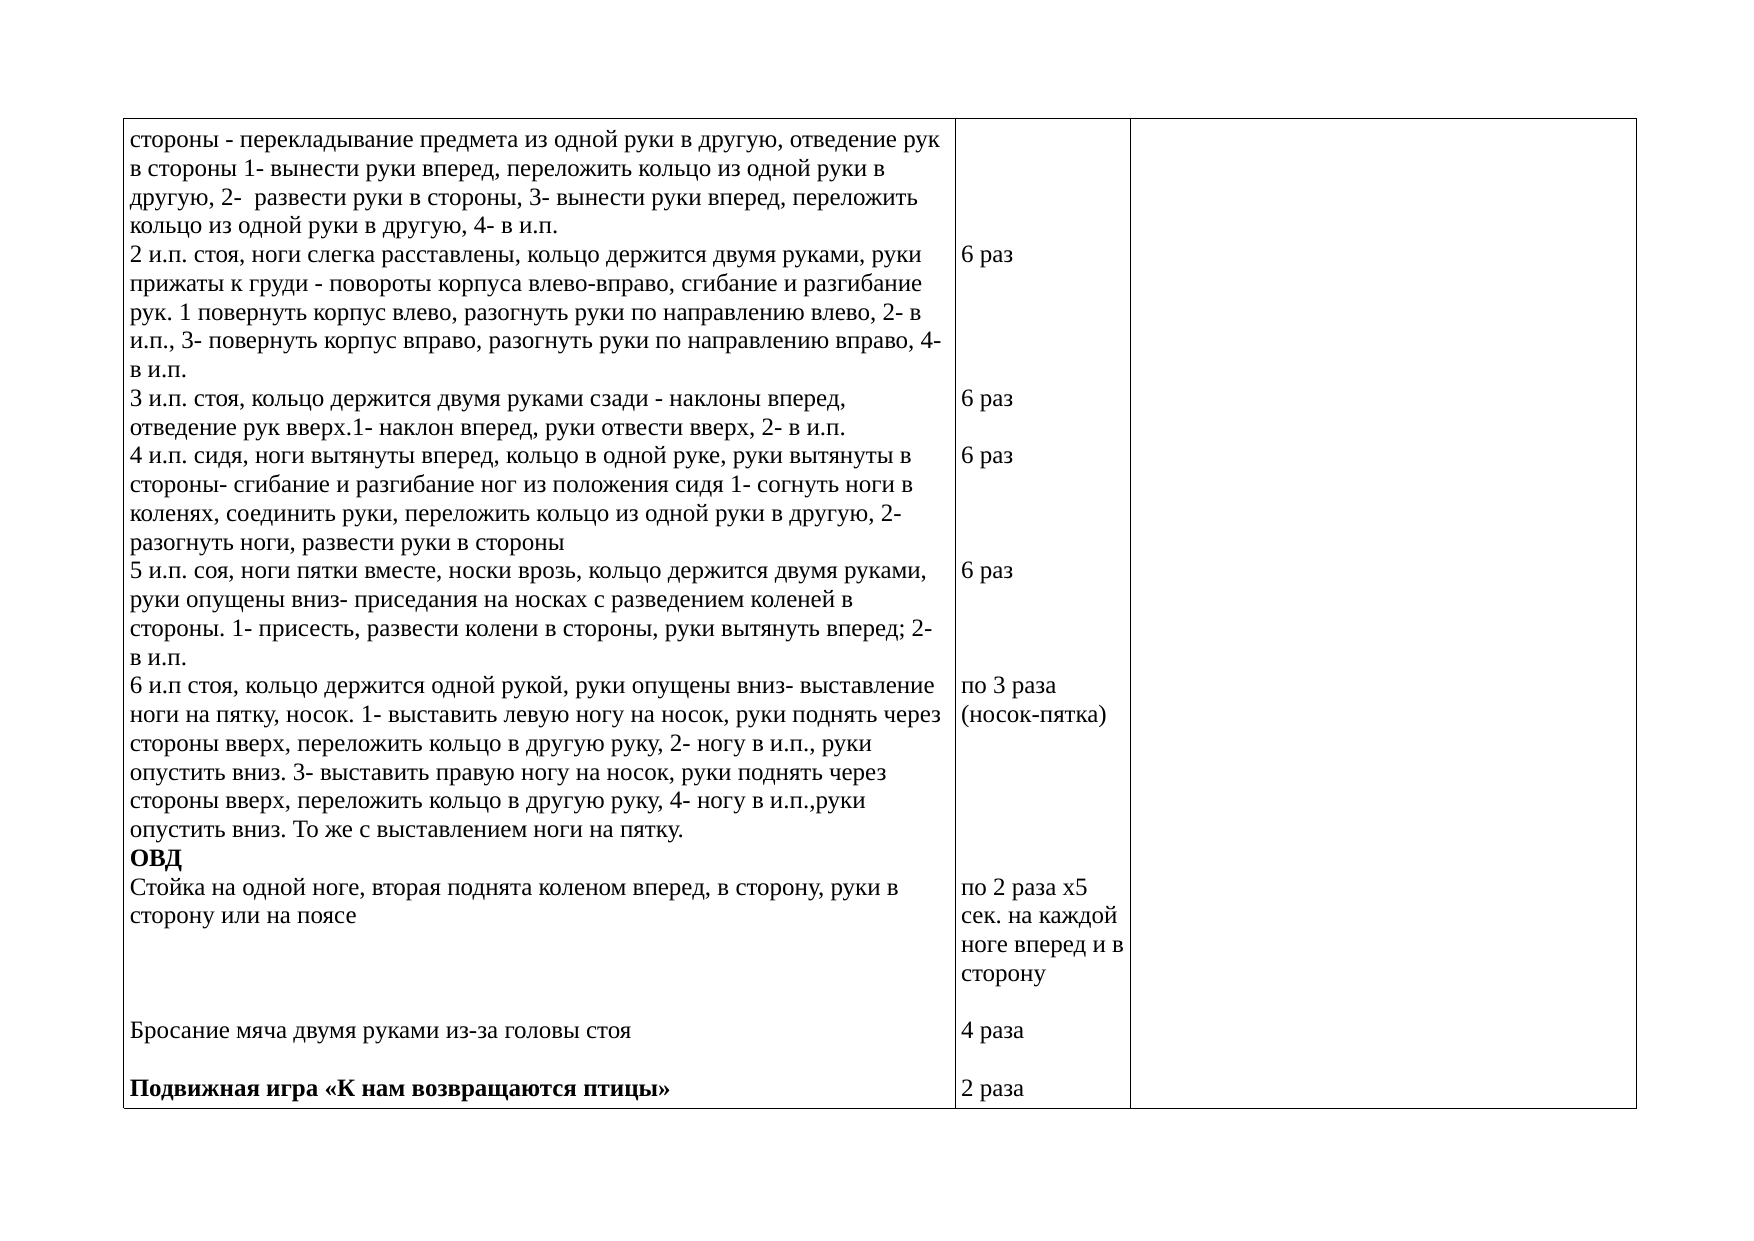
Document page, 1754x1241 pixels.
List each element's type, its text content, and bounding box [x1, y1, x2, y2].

table_cell 6 раз 6 раз 6 раз 6 раз по 3 раза (носок-пятка) по 2 раза х5 сек. на каждой ноге вперед и в сторону 4 раза 2 раза [956, 119, 1130, 1108]
table_cell стороны - перекладывание предмета из одной руки в другую, отведение рук в стороны 1- вынести руки вперед, переложить кольцо из одной руки в другую, 2- развести руки в стороны, 3- вынести руки вперед, переложить кольцо из одной руки в другую, 4- в и.п. 2 и.п. стоя, ноги слегка расставлены, кольцо держится двумя руками, руки прижаты к груди - повороты корпуса влево-вправо, сгибание и разгибание рук. 1 повернуть корпус влево, разогнуть руки по направлению влево, 2- в и.п., 3- повернуть корпус вправо, разогнуть руки по направлению вправо, 4- в и.п. 3 и.п. стоя, кольцо держится двумя руками сзади - наклоны вперед, отведение рук вверх.1- наклон вперед, руки отвести вверх, 2- в и.п. 4 и.п. сидя, ноги вытянуты вперед, кольцо в одной руке, руки вытянуты в стороны- сгибание и разгибание ног из положения сидя 1- согнуть ноги в коленях, соединить руки, переложить кольцо из одной руки в другую, 2- разогнуть ноги, развести руки в стороны 5 и.п. соя, ноги пятки вместе, носки врозь, кольцо держится двумя руками, руки опущены вниз- приседания на носках с разведением коленей в стороны. 1- присесть, развести колени в стороны, руки вытянуть вперед; 2- в и.п. 6 и.п стоя, кольцо держится одной рукой, руки опущены вниз- выставление ноги на пятку, носок. 1- выставить левую ногу на носок, руки поднять через стороны вверх, переложить кольцо в другую руку, 2- ногу в и.п., руки опустить вниз. 3- выставить правую ногу на носок, руки поднять через стороны вверх, переложить кольцо в другую руку, 4- ногу в и.п.,руки опустить вниз. То же с выставлением ноги на пятку. ОВД Стойка на одной ноге, вторая поднята коленом вперед, в сторону, руки в сторону или на поясе Бросание мяча двумя руками из-за головы стоя Подвижная игра «К нам возвращаются птицы» [124, 119, 955, 1108]
table_cell [1131, 119, 1636, 1108]
